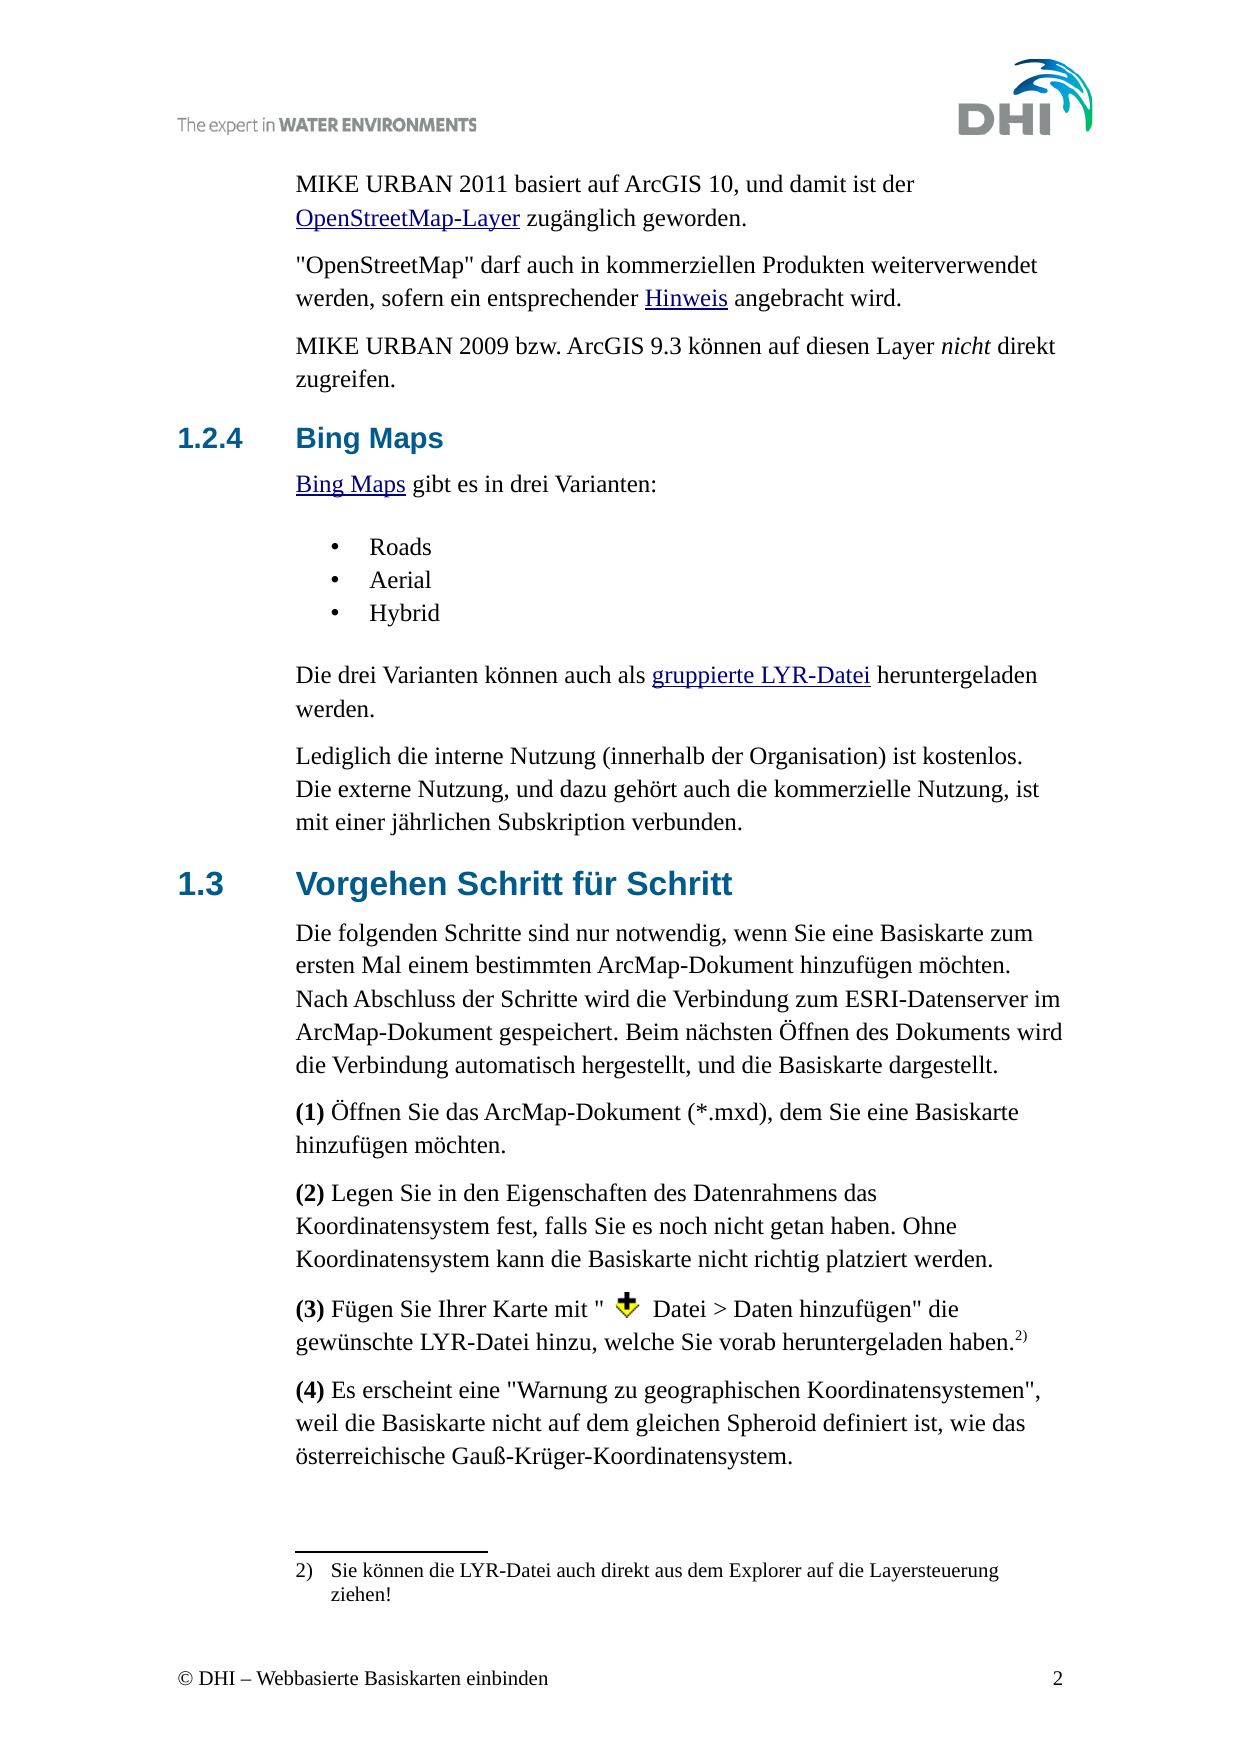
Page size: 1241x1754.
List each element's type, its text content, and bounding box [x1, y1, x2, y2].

list Hybrid [339, 598, 1063, 627]
text (1) Öffnen Sie das ArcMap-Dokument (*.mxd), dem Sie eine Basiskarte hinzufügen möchten. [295, 1097, 1063, 1159]
picture [958, 59, 1093, 135]
text "OpenStreetMap" darf auch in kommerziellen Produkten weiterverwendet werden, sofern ein entsprechender Hinweis angebracht wird. [295, 250, 1063, 312]
text (3) Fügen Sie Ihrer Karte mit "Datei > Daten hinzufügen" die gewünschte LYR-Datei hinzu, welche Sie vorab heruntergeladen haben. [295, 1292, 1063, 1356]
text Die drei Varianten können auch als gruppierte LYR-Datei heruntergeladen werden. [295, 661, 1063, 722]
text Lediglich die interne Nutzung (innerhalb der Organisation) ist kostenlos. Die externe Nutzung, und dazu gehört auch die kommerzielle Nutzung, ist mit einer jährlichen Subskription verbunden. [295, 741, 1063, 836]
text Sie können die LYR-Datei auch direkt aus dem Explorer auf die Layersteuerung ziehen! [295, 1558, 1063, 1606]
text (2) Legen Sie in den Eigenschaften des Datenrahmens das Koordinatensystem fest, falls Sie es noch nicht getan haben. Ohne Koordinatensystem kann die Basiskarte nicht richtig platziert werden. [295, 1178, 1063, 1273]
subtitle Bing Maps [177, 421, 1063, 455]
list Roads [339, 532, 1063, 561]
list Aerial [339, 565, 1063, 594]
text Bing Maps gibt es in drei Varianten: [295, 469, 1063, 498]
text MIKE URBAN 2011 basiert auf ArcGIS 10, und damit ist der OpenStreetMap-Layer zugänglich geworden. [295, 169, 1063, 231]
text MIKE URBAN 2009 bzw. ArcGIS 9.3 können auf diesen Layer nicht direkt zugreifen. [295, 331, 1063, 393]
picture [177, 117, 477, 135]
subtitle Vorgehen Schritt für Schritt [177, 864, 1063, 903]
text Die folgenden Schritte sind nur notwendig, wenn Sie eine Basiskarte zum ersten Mal einem bestimmten ArcMap-Dokument hinzufügen möchten. Nach Abschluss der Schritte wird die Verbindung zum ESRI-Datenserver im ArcMap-Dokument gespeichert. Beim nächsten Öffnen des Dokuments wird die Verbindung automatisch hergestellt, und die Basiskarte dargestellt. [295, 918, 1063, 1078]
text (4) Es erscheint eine "Warnung zu geographischen Koordinatensystemen", weil die Basiskarte nicht auf dem gleichen Spheroid definiert ist, wie das österreichische Gauß-Krüger-Koordinatensystem. [295, 1375, 1063, 1469]
picture [615, 1292, 641, 1318]
